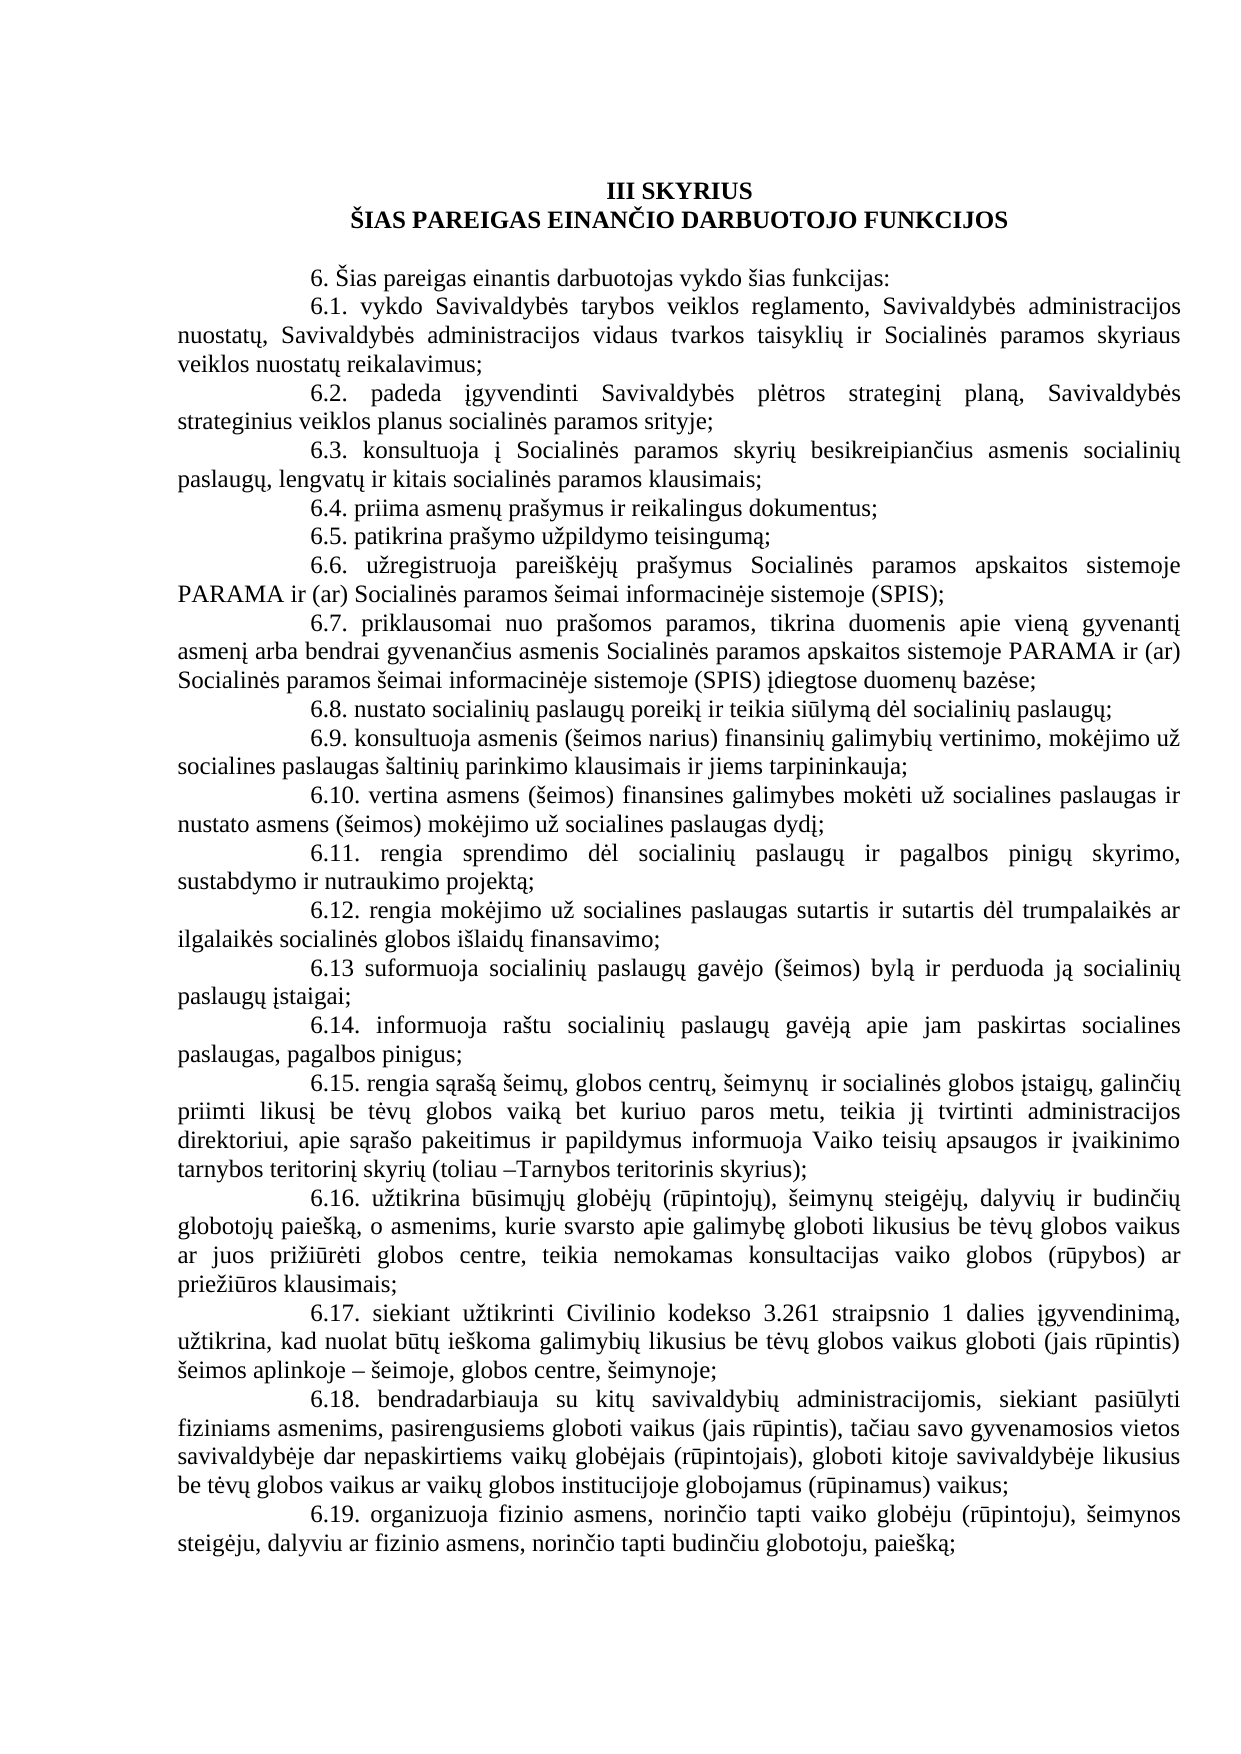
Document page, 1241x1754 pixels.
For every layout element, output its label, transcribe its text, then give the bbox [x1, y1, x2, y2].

text 6.8. nustato socialinių paslaugų poreikį ir teikia siūlymą dėl socialinių paslaugų; [310, 694, 1181, 723]
text 6.18. bendradarbiauja su kitų savivaldybių administracijomis, siekiant pasiūlyti fiziniams asmenims, pasirengusiems globoti vaikus (jais rūpintis), tačiau savo gyvenamosios vietos savivaldybėje dar nepaskirtiems vaikų globėjais (rūpintojais), globoti kitoje savivaldybėje likusius be tėvų globos vaikus ar vaikų globos institucijoje globojamus (rūpinamus) vaikus; [177, 1384, 1181, 1499]
text 6.13 suformuoja socialinių paslaugų gavėjo (šeimos) bylą ir perduoda ją socialinių paslaugų įstaigai; [177, 953, 1181, 1010]
text 6.11. rengia sprendimo dėl socialinių paslaugų ir pagalbos pinigų skyrimo, sustabdymo ir nutraukimo projektą; [177, 838, 1181, 895]
text 6.1. vykdo Savivaldybės tarybos veiklos reglamento, Savivaldybės administracijos nuostatų, Savivaldybės administracijos vidaus tvarkos taisyklių ir Socialinės paramos skyriaus veiklos nuostatų reikalavimus; [177, 291, 1181, 378]
text 6. Šias pareigas einantis darbuotojas vykdo šias funkcijas: [177, 263, 1181, 291]
text ŠIAS PAREIGAS EINANČIO DARBUOTOJO FUNKCIJOS [177, 205, 1181, 234]
text 6.6. užregistruoja pareiškėjų prašymus Socialinės paramos apskaitos sistemoje PARAMA ir (ar) Socialinės paramos šeimai informacinėje sistemoje (SPIS); [177, 550, 1181, 608]
text 6.4. priima asmenų prašymus ir reikalingus dokumentus; [177, 493, 1181, 521]
text III SKYRIUS [177, 176, 1181, 205]
text 6.9. konsultuoja asmenis (šeimos narius) finansinių galimybių vertinimo, mokėjimo už socialines paslaugas šaltinių parinkimo klausimais ir jiems tarpininkauja; [177, 723, 1181, 780]
text 6.5. patikrina prašymo užpildymo teisingumą; [177, 521, 1181, 550]
text 6.12. rengia mokėjimo už socialines paslaugas sutartis ir sutartis dėl trumpalaikės ar ilgalaikės socialinės globos išlaidų finansavimo; [177, 895, 1181, 953]
text 6.15. rengia sąrašą šeimų, globos centrų, šeimynų ir socialinės globos įstaigų, galinčių priimti likusį be tėvų globos vaiką bet kuriuo paros metu, teikia jį tvirtinti administracijos direktoriui, apie sąrašo pakeitimus ir papildymus informuoja Vaiko teisių apsaugos ir įvaikinimo tarnybos teritorinį skyrių (toliau –Tarnybos teritorinis skyrius); [177, 1068, 1181, 1183]
text 6.7. priklausomai nuo prašomos paramos, tikrina duomenis apie vieną gyvenantį asmenį arba bendrai gyvenančius asmenis Socialinės paramos apskaitos sistemoje PARAMA ir (ar) Socialinės paramos šeimai informacinėje sistemoje (SPIS) įdiegtose duomenų bazėse; [177, 608, 1181, 694]
text 6.10. vertina asmens (šeimos) finansines galimybes mokėti už socialines paslaugas ir nustato asmens (šeimos) mokėjimo už socialines paslaugas dydį; [177, 780, 1181, 838]
text 6.16. užtikrina būsimųjų globėjų (rūpintojų), šeimynų steigėjų, dalyvių ir budinčių globotojų paiešką, o asmenims, kurie svarsto apie galimybę globoti likusius be tėvų globos vaikus ar juos prižiūrėti globos centre, teikia nemokamas konsultacijas vaiko globos (rūpybos) ar priežiūros klausimais; [177, 1183, 1181, 1298]
text 6.2. padeda įgyvendinti Savivaldybės plėtros strateginį planą, Savivaldybės strateginius veiklos planus socialinės paramos srityje; [177, 378, 1181, 435]
text 6.17. siekiant užtikrinti Civilinio kodekso 3.261 straipsnio 1 dalies įgyvendinimą, užtikrina, kad nuolat būtų ieškoma galimybių likusius be tėvų globos vaikus globoti (jais rūpintis) šeimos aplinkoje – šeimoje, globos centre, šeimynoje; [177, 1298, 1181, 1384]
text 6.3. konsultuoja į Socialinės paramos skyrių besikreipiančius asmenis socialinių paslaugų, lengvatų ir kitais socialinės paramos klausimais; [177, 435, 1181, 493]
text 6.14. informuoja raštu socialinių paslaugų gavėją apie jam paskirtas socialines paslaugas, pagalbos pinigus; [177, 1010, 1181, 1068]
text 6.19. organizuoja fizinio asmens, norinčio tapti vaiko globėju (rūpintoju), šeimynos steigėju, dalyviu ar fizinio asmens, norinčio tapti budinčiu globotoju, paiešką; [177, 1499, 1181, 1556]
